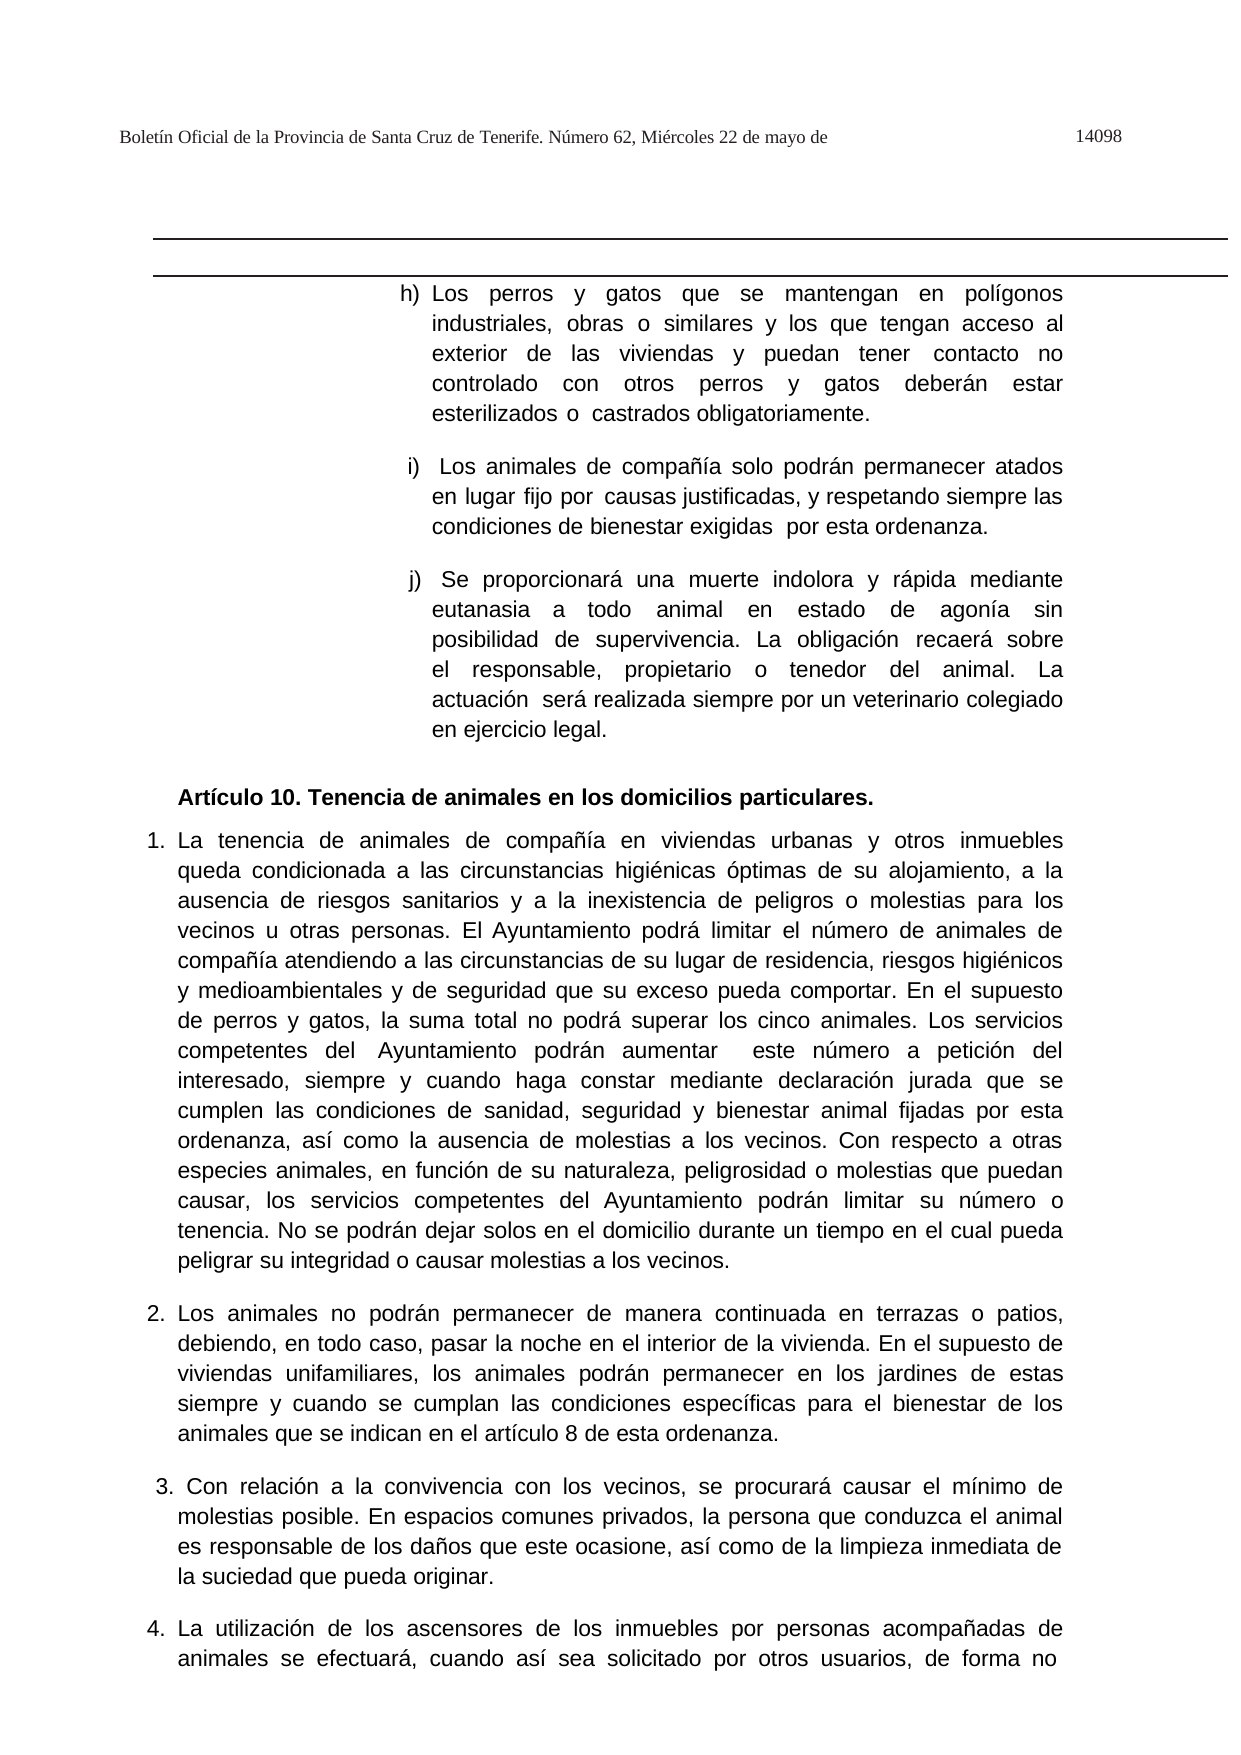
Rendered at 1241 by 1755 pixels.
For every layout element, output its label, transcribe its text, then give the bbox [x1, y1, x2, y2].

list Los animales no podrán permanecer de manera continuada en terrazas o patios, debiendo, en todo caso, pasar la noche en el interior de la vivienda. En el supuesto de viviendas unifamiliares, los animales podrán permanecer en los jardines de estas siempre y cuando se cumplan las condiciones específicas para el bienestar de los animales que se indican en el artículo 8 de esta ordenanza. [147, 1299, 1063, 1446]
list Los perros y gatos que se mantengan en polígonos industriales, obras o similares y los que tengan acceso al exterior de las viviendas y puedan tener contacto no controlado con otros perros y gatos deberán estar esterilizados o castrados obligatoriamente. [400, 277, 1063, 427]
list Los animales de compañía solo podrán permanecer atados en lugar fijo por causas justificadas, y respetando siempre las condiciones de bienestar exigidas por esta ordenanza. [400, 453, 1063, 539]
subtitle Artículo 10. Tenencia de animales en los domicilios particulares. [177, 784, 1170, 810]
list La utilización de los ascensores de los inmuebles por personas acompañadas de animales se efectuará, cuando así sea solicitado por otros usuarios, de forma no [147, 1615, 1063, 1672]
list [400, 254, 1063, 275]
list Con relación a la convivencia con los vecinos, se procurará causar el mínimo de molestias posible. En espacios comunes privados, la persona que conduzca el animal es responsable de los daños que este ocasione, así como de la limpieza inmediata de la suciedad que pueda originar. [147, 1473, 1063, 1589]
list Se proporcionará una muerte indolora y rápida mediante eutanasia a todo animal en estado de agonía sin posibilidad de supervivencia. La obligación recaerá sobre el responsable, propietario o tenedor del animal. La actuación será realizada siempre por un veterinario colegiado en ejercicio legal. [400, 566, 1064, 743]
list La tenencia de animales de compañía en viviendas urbanas y otros inmuebles queda condicionada a las circunstancias higiénicas óptimas de su alojamiento, a la ausencia de riesgos sanitarios y a la inexistencia de peligros o molestias para los vecinos u otras personas. El Ayuntamiento podrá limitar el número de animales de compañía atendiendo a las circunstancias de su lugar de residencia, riesgos higiénicos y medioambientales y de seguridad que su exceso pueda comportar. En el supuesto de perros y gatos, la suma total no podrá superar los cinco animales. Los servicios competentes del Ayuntamiento podrán aumentar este número a petición del interesado, siempre y cuando haga constar mediante declaración jurada que se cumplen las condiciones de sanidad, seguridad y bienestar animal fijadas por esta ordenanza, así como la ausencia de molestias a los vecinos. Con respecto a otras especies animales, en función de su naturaleza, peligrosidad o molestias que puedan causar, los servicios competentes del Ayuntamiento podrán limitar su número o tenencia. No se podrán dejar solos en el domicilio durante un tiempo en el cual pueda peligrar su integridad o causar molestias a los vecinos. [147, 827, 1063, 1273]
